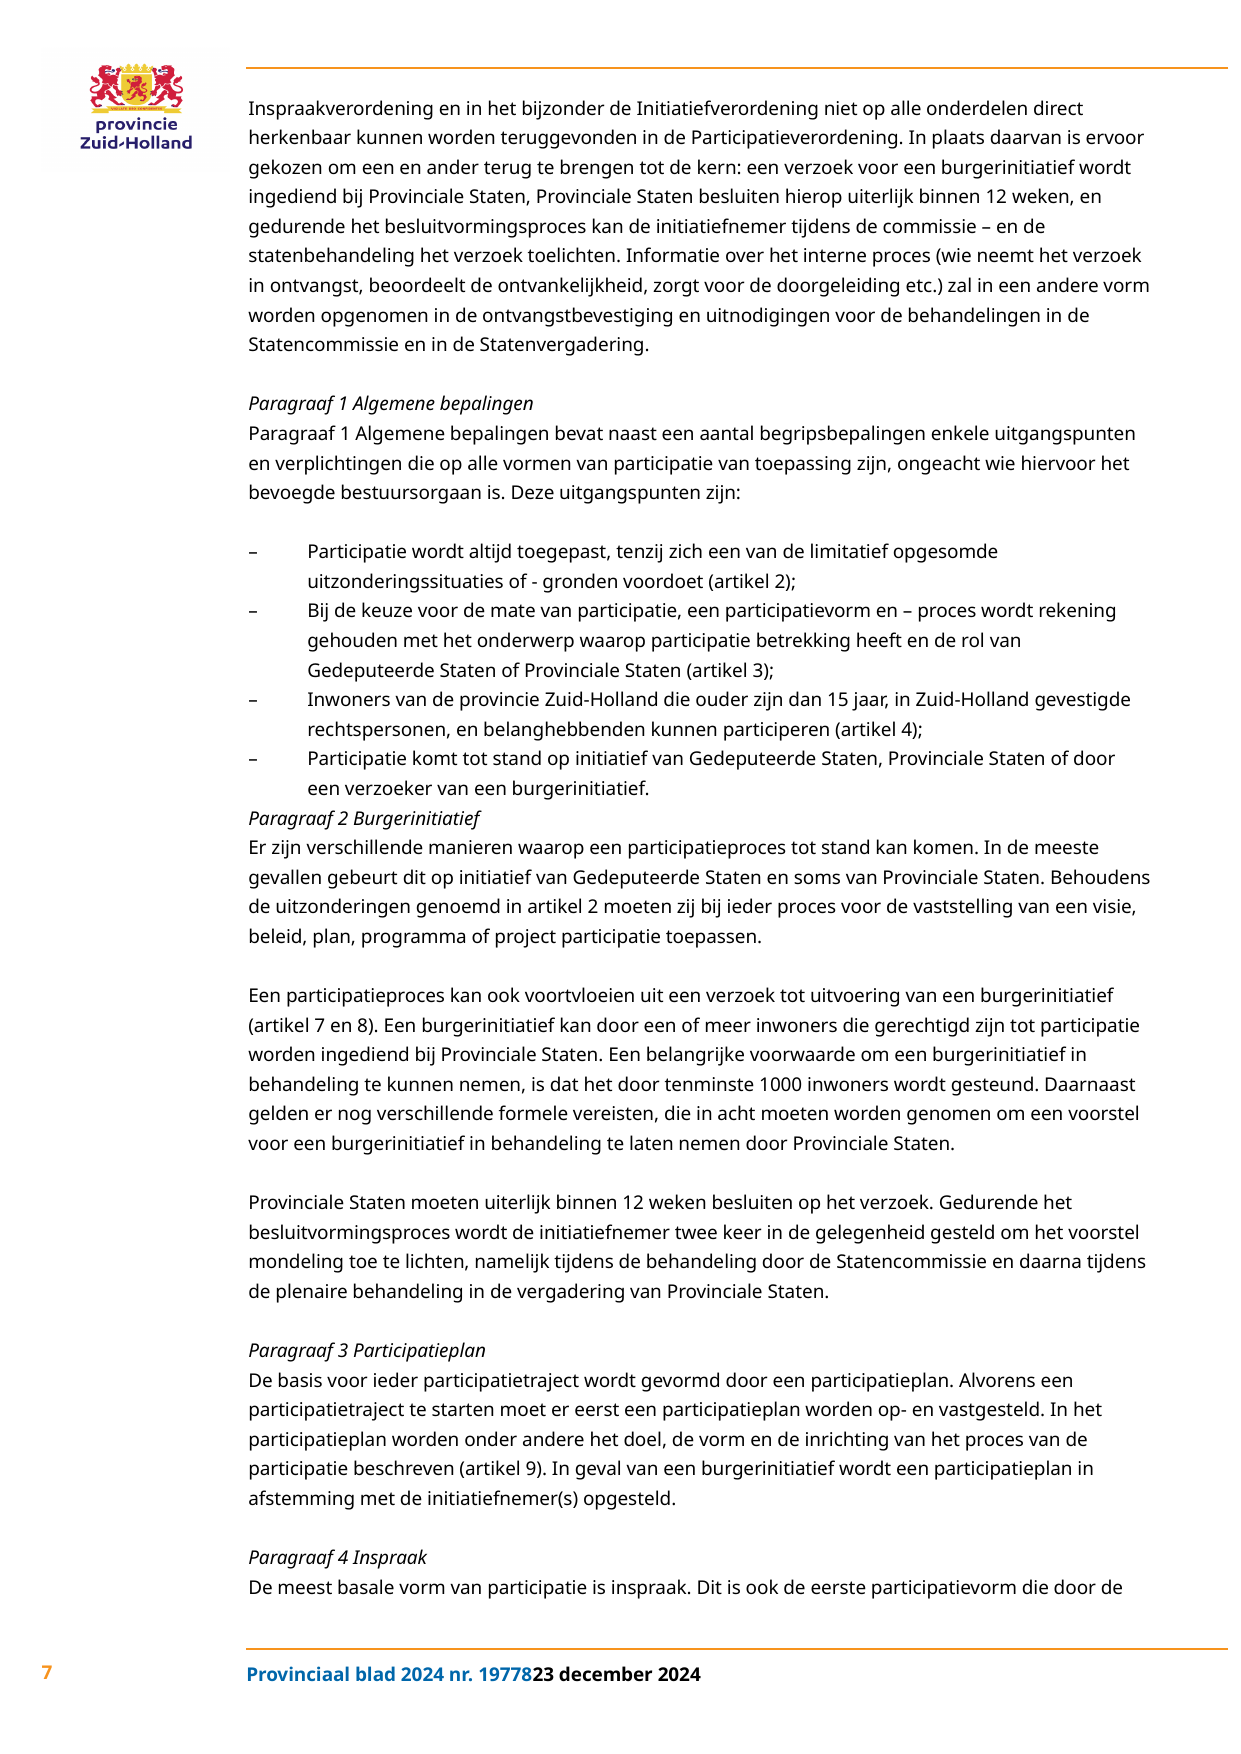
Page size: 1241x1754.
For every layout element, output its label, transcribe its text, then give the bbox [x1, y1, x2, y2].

list Bij de keuze voor de mate van participatie, een participatievorm en – proces wordt rekening gehouden met het onderwerp waarop participatie betrekking heeft en de rol van Gedeputeerde Staten of Provinciale Staten (artikel 3); [248, 598, 1152, 683]
text Paragraaf 2 Burgerinitiatief [248, 805, 1152, 831]
text De meest basale vorm van participatie is inspraak. Dit is ook de eerste participatievorm die door de [248, 1574, 1152, 1600]
list Participatie wordt altijd toegepast, tenzij zich een van de limitatief opgesomde uitzonderingssituaties of - gronden voordoet (artikel 2); [248, 538, 1152, 594]
text Paragraaf 1 Algemene bepalingen [248, 391, 1152, 416]
list Participatie komt tot stand op initiatief van Gedeputeerde Staten, Provinciale Staten of door een verzoeker van een burgerinitiatief. [248, 746, 1152, 801]
text De basis voor ieder participatietraject wordt gevormd door een participatieplan. Alvorens een participatietraject te starten moet er eerst een participatieplan worden op- en vastgesteld. In het participatieplan worden onder andere het doel, de vorm en de inrichting van het proces van de participatie beschreven (artikel 9). In geval van een burgerinitiatief wordt een participatieplan in afstemming met de initiatiefnemer(s) opgesteld. [248, 1367, 1152, 1511]
text Er zijn verschillende manieren waarop een participatieproces tot stand kan komen. In de meeste gevallen gebeurt dit op initiatief van Gedeputeerde Staten en soms van Provinciale Staten. Behoudens de uitzonderingen genoemd in artikel 2 moeten zij bij ieder proces voor de vaststelling van een visie, beleid, plan, programma of project participatie toepassen. [248, 834, 1152, 949]
text Inspraakverordening en in het bijzonder de Initiatiefverordening niet op alle onderdelen direct herkenbaar kunnen worden teruggevonden in de Participatieverordening. In plaats daarvan is ervoor gekozen om een en ander terug te brengen tot de kern: een verzoek voor een burgerinitiatief wordt ingediend bij Provinciale Staten, Provinciale Staten besluiten hierop uiterlijk binnen 12 weken, en gedurende het besluitvormingsproces kan de initiatiefnemer tijdens de commissie – en de statenbehandeling het verzoek toelichten. Informatie over het interne proces (wie neemt het verzoek in ontvangst, beoordeelt de ontvankelijkheid, zorgt voor de doorgeleiding etc.) zal in een andere vorm worden opgenomen in de ontvangstbevestiging en uitnodigingen voor de behandelingen in de Statencommissie en in de Statenvergadering. [248, 95, 1152, 357]
text Paragraaf 1 Algemene bepalingen bevat naast een aantal begripsbepalingen enkele uitgangspunten en verplichtingen die op alle vormen van participatie van toepassing zijn, ongeacht wie hiervoor het bevoegde bestuursorgaan is. Deze uitgangspunten zijn: [248, 420, 1152, 505]
text Paragraaf 4 Inspraak [248, 1544, 1152, 1570]
picture [41, 47, 231, 172]
text Paragraaf 3 Participatieplan [248, 1337, 1152, 1363]
text Provinciale Staten moeten uiterlijk binnen 12 weken besluiten op het verzoek. Gedurende het besluitvormingsproces wordt de initiatiefnemer twee keer in de gelegenheid gesteld om het voorstel mondeling toe te lichten, namelijk tijdens de behandeling door de Statencommissie en daarna tijdens de plenaire behandeling in de vergadering van Provinciale Staten. [248, 1189, 1152, 1304]
text Een participatieproces kan ook voortvloeien uit een verzoek tot uitvoering van een burgerinitiatief (artikel 7 en 8). Een burgerinitiatief kan door een of meer inwoners die gerechtigd zijn tot participatie worden ingediend bij Provinciale Staten. Een belangrijke voorwaarde om een burgerinitiatief in behandeling te kunnen nemen, is dat het door tenminste 1000 inwoners wordt gesteund. Daarnaast gelden er nog verschillende formele vereisten, die in acht moeten worden genomen om een voorstel voor een burgerinitiatief in behandeling te laten nemen door Provinciale Staten. [248, 982, 1152, 1156]
list Inwoners van de provincie Zuid-Holland die ouder zijn dan 15 jaar, in Zuid-Holland gevestigde rechtspersonen, en belanghebbenden kunnen participeren (artikel 4); [248, 686, 1152, 742]
